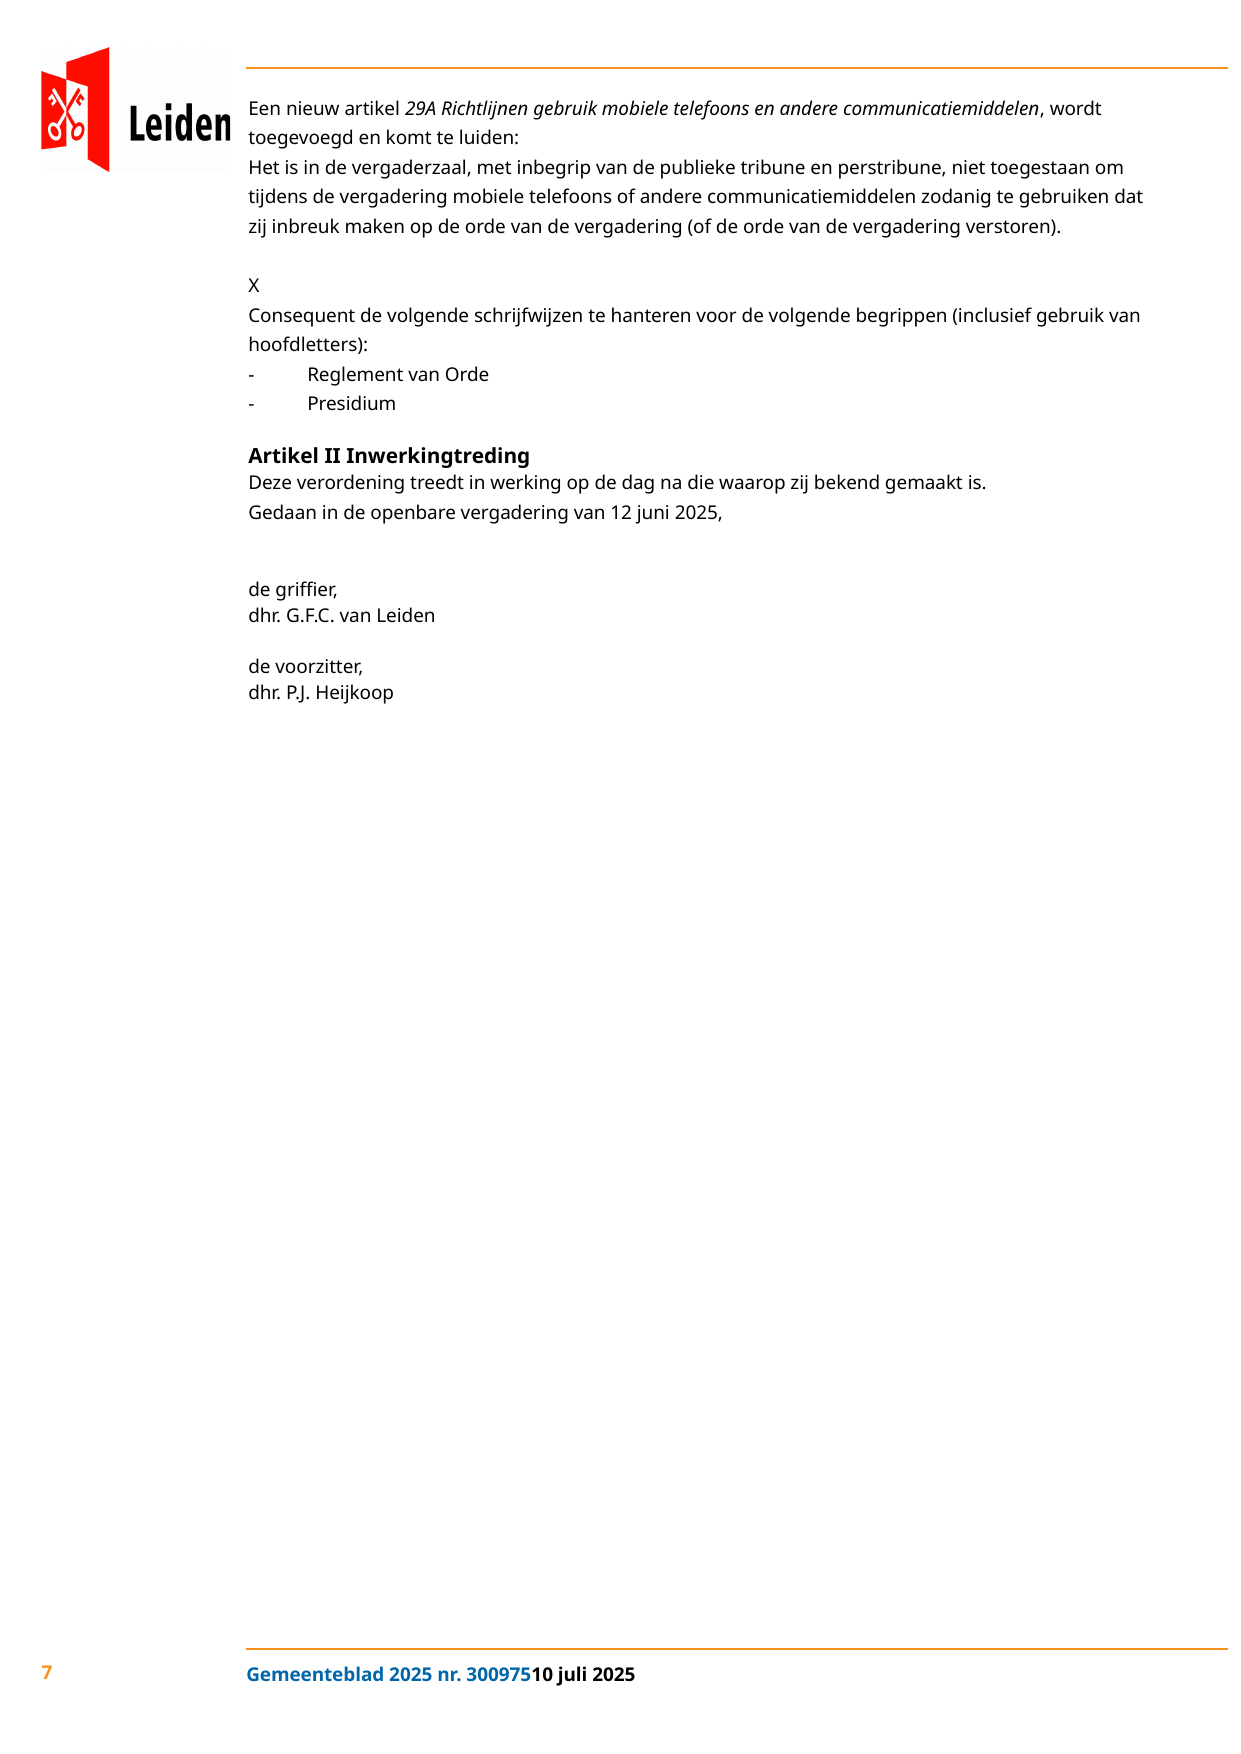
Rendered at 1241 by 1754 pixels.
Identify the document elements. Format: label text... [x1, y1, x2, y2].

text dhr. G.F.C. van Leiden [248, 602, 1152, 628]
text dhr. P.J. Heijkoop [248, 679, 1152, 705]
picture [41, 47, 231, 172]
text Artikel II Inwerkingtreding [248, 441, 1152, 469]
text de griffier, [248, 576, 1152, 602]
text Het is in de vergaderzaal, met inbegrip van de publieke tribune en perstribune, niet toegestaan om tijdens de vergadering mobiele telefoons of andere communicatiemiddelen zodanig te gebruiken dat zij inbreuk maken op de orde van de vergadering (of de orde van de vergadering verstoren). [248, 154, 1152, 239]
list Reglement van Orde [248, 361, 1152, 387]
text Gedaan in de openbare vergadering van 12 juni 2025, [248, 499, 1152, 525]
text Consequent de volgende schrijfwijzen te hanteren voor de volgende begrippen (inclusief gebruik van hoofdletters): [248, 302, 1152, 357]
text Deze verordening treedt in werking op de dag na die waarop zij bekend gemaakt is. [248, 469, 1152, 495]
text X [248, 272, 1152, 298]
text Een nieuw artikel 29A Richtlijnen gebruik mobiele telefoons en andere communicatiemiddelen, wordt toegevoegd en komt te luiden: [248, 95, 1152, 150]
text de voorzitter, [248, 653, 1152, 679]
list Presidium [248, 391, 1152, 416]
